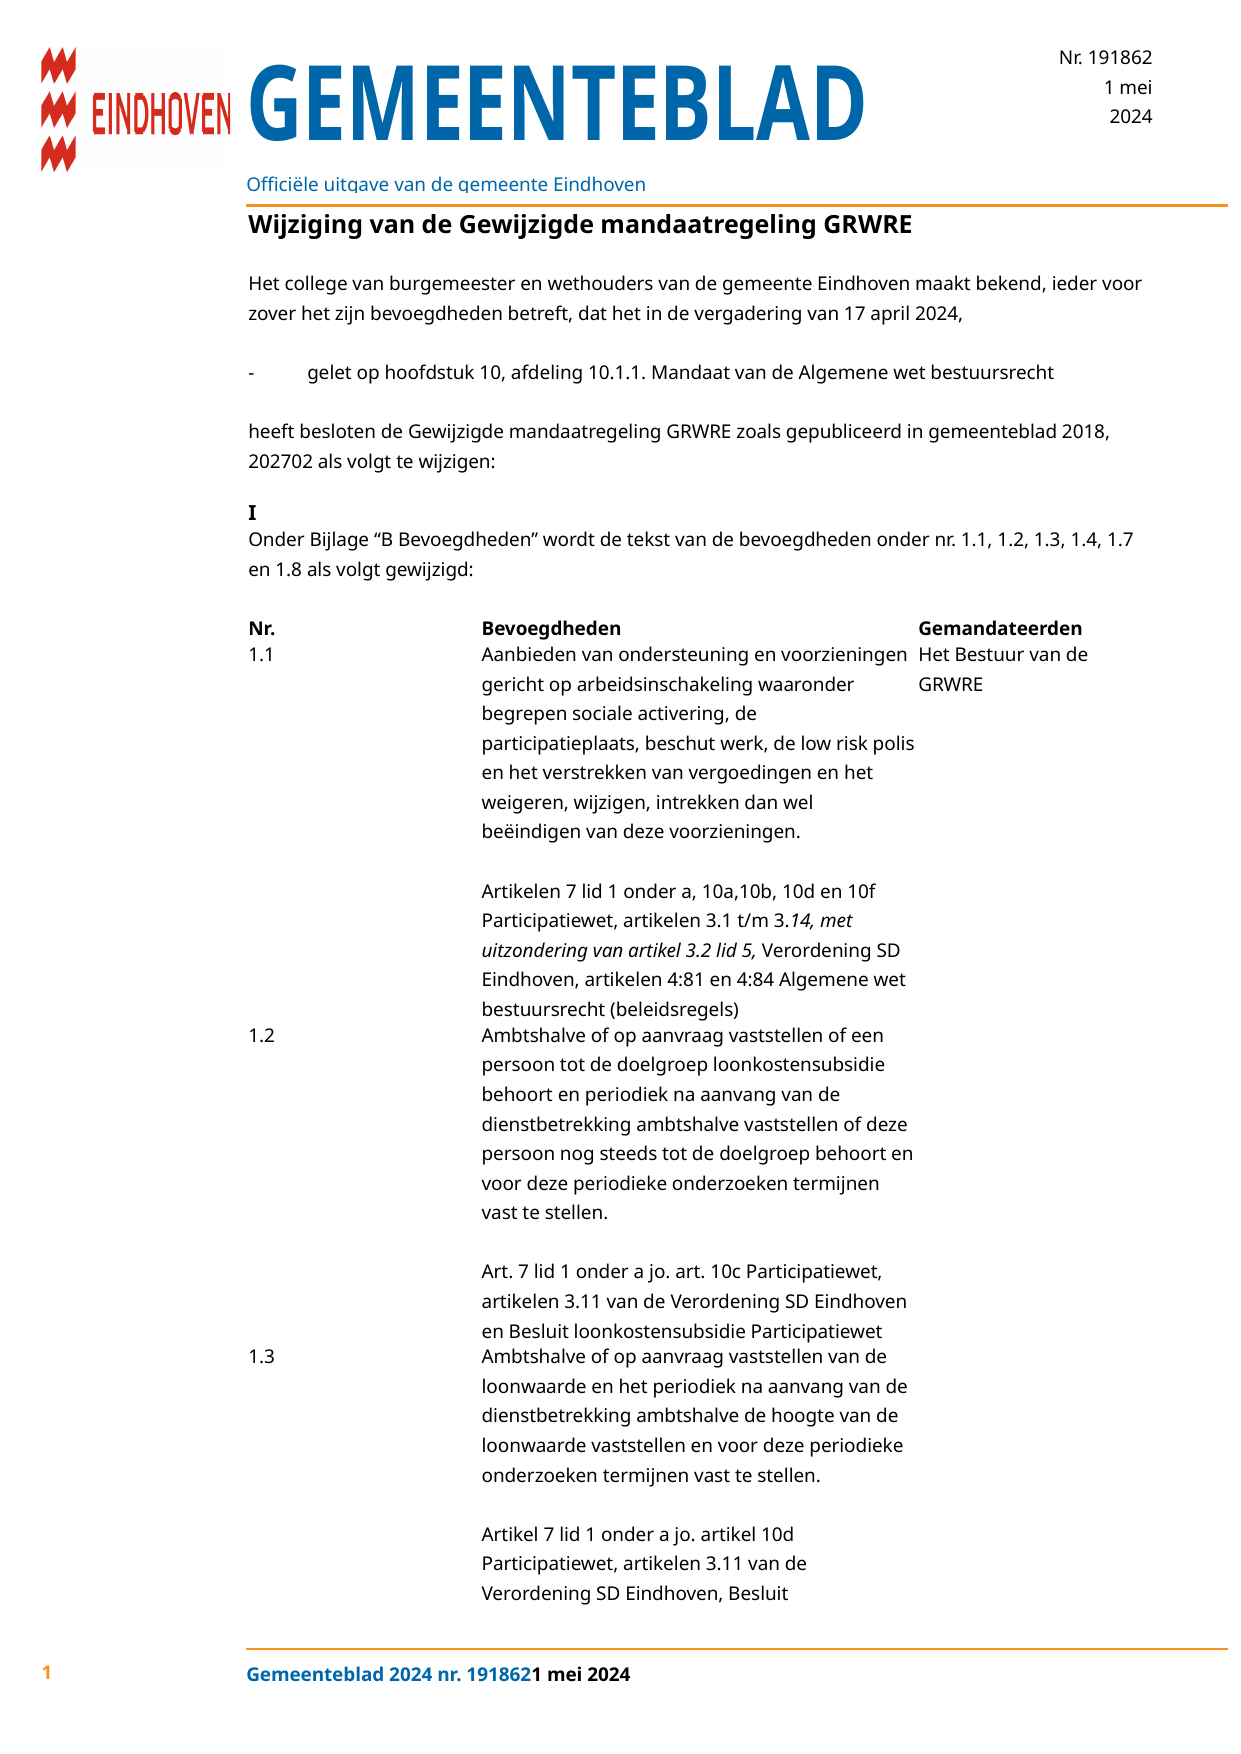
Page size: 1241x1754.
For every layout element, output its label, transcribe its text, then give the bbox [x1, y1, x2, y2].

list gelet op hoofdstuk 10, afdeling 10.1.1. Mandaat van de Algemene wet bestuursrecht [248, 359, 1152, 385]
table_cell Het Bestuur van de GRWRE [918, 641, 1152, 1022]
table_cell Aanbieden van ondersteuning en voorzieningen gericht op arbeidsinschakeling waaronder begrepen sociale activering, de participatieplaats, beschut werk, de low risk polis en het verstrekken van vergoedingen en het weigeren, wijzigen, intrekken dan wel beëindigen van deze voorzieningen. Artikelen 7 lid 1 onder a, 10a,10b, 10d en 10f Participatiewet, artikelen 3.1 t/m 3.14, met uitzondering van artikel 3.2 lid 5, Verordening SD Eindhoven, artikelen 4:81 en 4:84 Algemene wet bestuursrecht (beleidsregels) [481, 641, 918, 1022]
table_cell [918, 1344, 1152, 1606]
table_cell 1.1 [248, 641, 481, 1022]
table_header Gemandateerden [918, 616, 1152, 641]
table_header Bevoegdheden [481, 616, 918, 641]
table_cell [918, 1022, 1152, 1343]
table_header Nr. [248, 616, 481, 641]
text heeft besloten de Gewijzigde mandaatregeling GRWRE zoals gepubliceerd in gemeenteblad 2018, 202702 als volgt te wijzigen: [248, 418, 1152, 473]
text Wijziging van de Gewijzigde mandaatregeling GRWRE [248, 207, 1152, 241]
table_cell 1.2 [248, 1022, 481, 1343]
table_cell 1.3 [248, 1344, 481, 1606]
picture [41, 47, 231, 172]
table_cell Ambtshalve of op aanvraag vaststellen of een persoon tot de doelgroep loonkostensubsidie behoort en periodiek na aanvang van de dienstbetrekking ambtshalve vaststellen of deze persoon nog steeds tot de doelgroep behoort en voor deze periodieke onderzoeken termijnen vast te stellen. Art. 7 lid 1 onder a jo. art. 10c Participatiewet, artikelen 3.11 van de Verordening SD Eindhoven en Besluit loonkostensubsidie Participatiewet [481, 1022, 918, 1343]
table_cell Ambtshalve of op aanvraag vaststellen van de loonwaarde en het periodiek na aanvang van de dienstbetrekking ambtshalve de hoogte van de loonwaarde vaststellen en voor deze periodieke onderzoeken termijnen vast te stellen. Artikel 7 lid 1 onder a jo. artikel 10d Participatiewet, artikelen 3.11 van de Verordening SD Eindhoven, Besluit [481, 1344, 918, 1606]
text Het college van burgemeester en wethouders van de gemeente Eindhoven maakt bekend, ieder voor zover het zijn bevoegdheden betreft, dat het in de vergadering van 17 april 2024, [248, 270, 1152, 326]
text I [248, 498, 1152, 527]
text Onder Bijlage “B Bevoegdheden” wordt de tekst van de bevoegdheden onder nr. 1.1, 1.2, 1.3, 1.4, 1.7 en 1.8 als volgt gewijzigd: [248, 527, 1152, 582]
